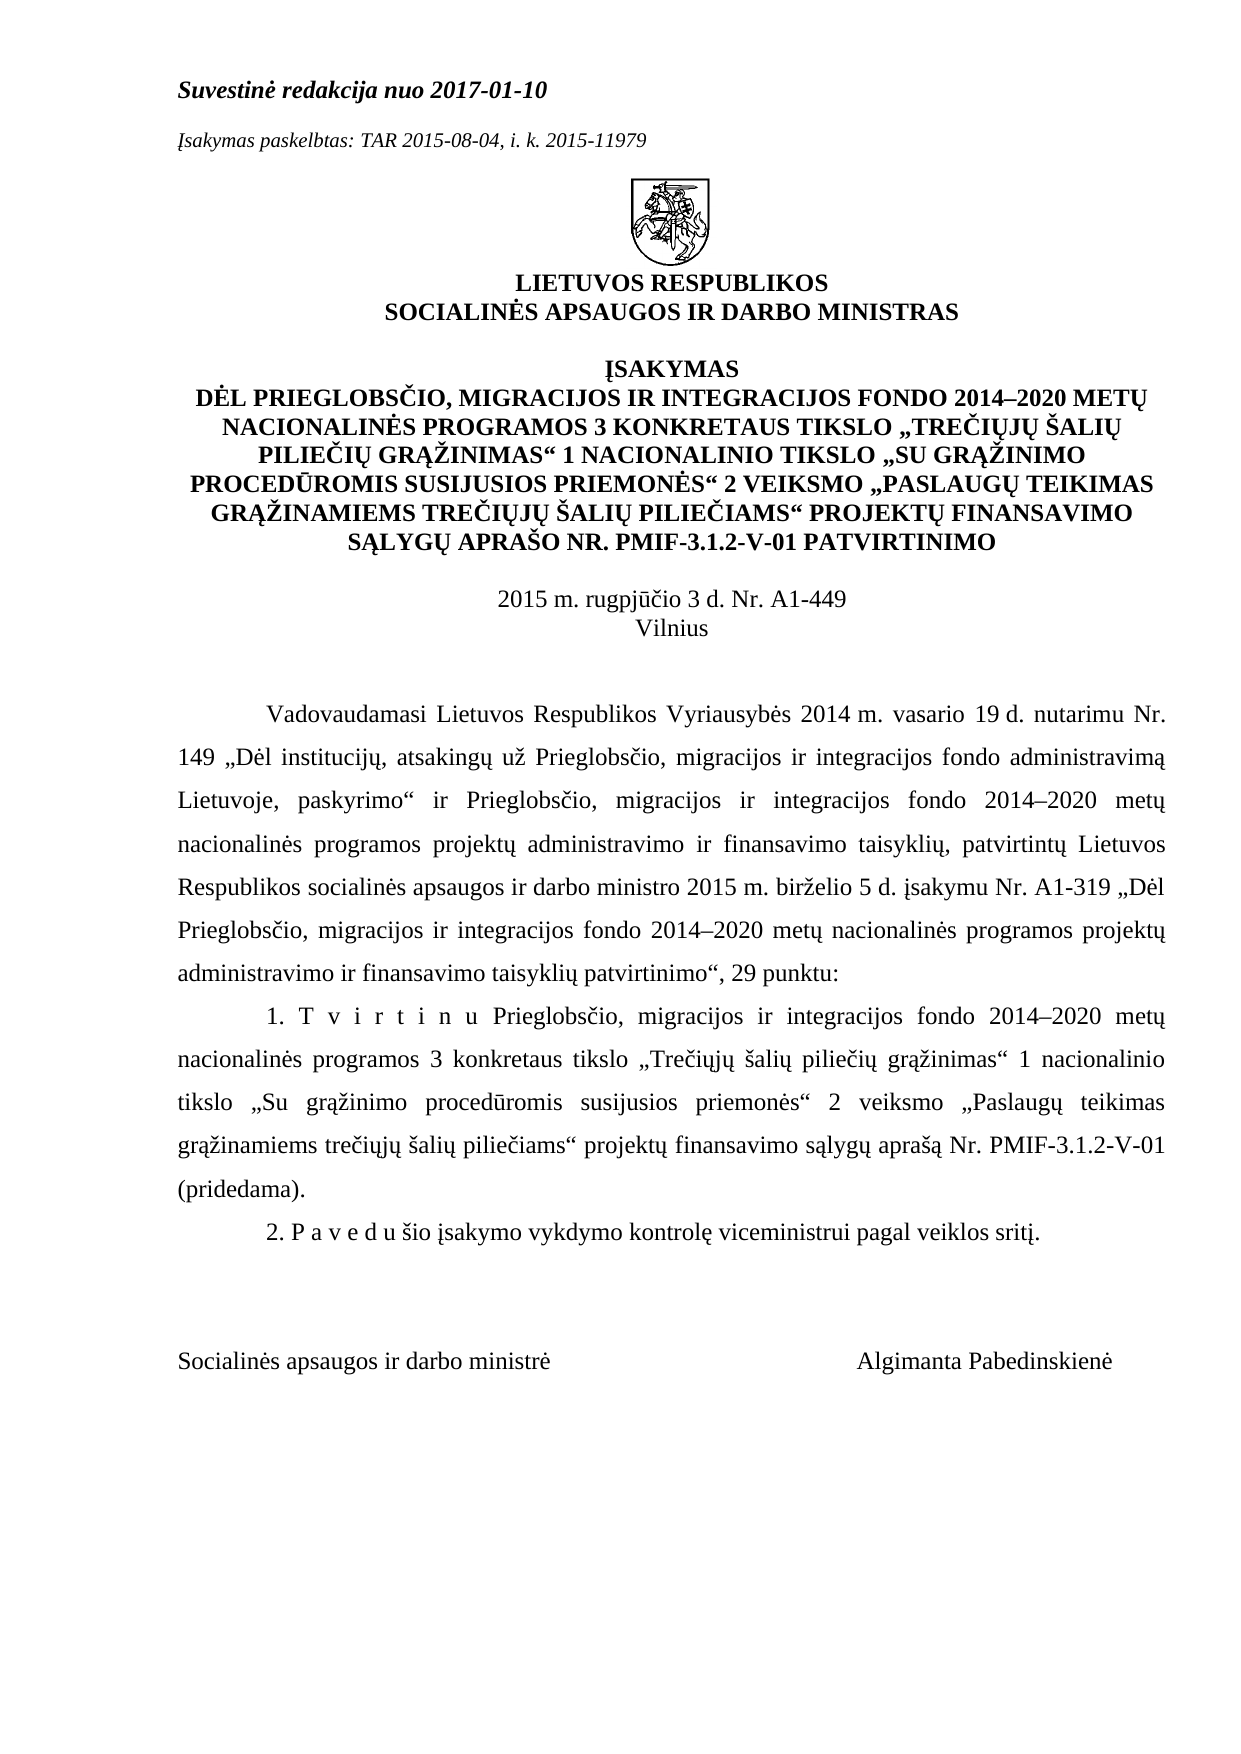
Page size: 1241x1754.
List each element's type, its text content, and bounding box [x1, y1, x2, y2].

text LIETUVOS RESPUBLIKOS [177, 268, 1166, 297]
text Suvestinė redakcija nuo 2017-01-10 [177, 75, 1166, 104]
text 2015 m. rugpjūčio 3 d. Nr. A1-449 [177, 584, 1166, 613]
text 2. P a v e d u šio įsakymo vykdymo kontrolę viceministrui pagal veiklos sritį. [177, 1217, 1166, 1246]
text Įsakymas paskelbtas: TAR 2015-08-04, i. k. 2015-11979 [177, 128, 1166, 152]
text SOCIALINĖS APSAUGOS IR DARBO MINISTRAS [177, 297, 1166, 326]
text 1. T v i r t i n u Prieglobsčio, migracijos ir integracijos fondo 2014–2020 metų nacionalinės programos 3 konkretaus tikslo „Trečiųjų šalių piliečių grąžinimas“ 1 nacionalinio tikslo „Su grąžinimo procedūromis susijusios priemonės“ 2 veiksmo „Paslaugų teikimas grąžinamiems trečiųjų šalių piliečiams“ projektų finansavimo sąlygų aprašą Nr. PMIF-3.1.2-V-01 (pridedama). [177, 1001, 1166, 1202]
text DĖL PRIEGLOBSČIO, MIGRACIJOS IR INTEGRACIJOS FONDO 2014–2020 METŲ NACIONALINĖS PROGRAMOS 3 KONKRETAUS TIKSLO „TREČIŲJŲ ŠALIŲ PILIEČIŲ GRĄŽINIMAS“ 1 NACIONALINIO TIKSLO „SU GRĄŽINIMO PROCEDŪROMIS SUSIJUSIOS PRIEMONĖS“ 2 VEIKSMO „PASLAUGŲ TEIKIMAS GRĄŽINAMIEMS TREČIŲJŲ ŠALIŲ PILIEČIAMS“ PROJEKTŲ FINANSAVIMO SĄLYGŲ APRAŠO NR. PMIF-3.1.2-V-01 PATVIRTINIMO [177, 383, 1166, 556]
text ĮSAKYMAS [177, 354, 1166, 383]
text Socialinės apsaugos ir darbo ministrė Algimanta Pabedinskienė [177, 1346, 1166, 1375]
text Vilnius [177, 613, 1166, 642]
text Vadovaudamasi Lietuvos Respublikos Vyriausybės 2014 m. vasario 19 d. nutarimu Nr. 149 „Dėl institucijų, atsakingų už Prieglobsčio, migracijos ir integracijos fondo administravimą Lietuvoje, paskyrimo“ ir Prieglobsčio, migracijos ir integracijos fondo 2014–2020 metų nacionalinės programos projektų administravimo ir finansavimo taisyklių, patvirtintų Lietuvos Respublikos socialinės apsaugos ir darbo ministro 2015 m. birželio 5 d. įsakymu Nr. A1-319 „Dėl Prieglobsčio, migracijos ir integracijos fondo 2014–2020 metų nacionalinės programos projektų administravimo ir finansavimo taisyklių patvirtinimo“, 29 punktu: [177, 699, 1166, 987]
